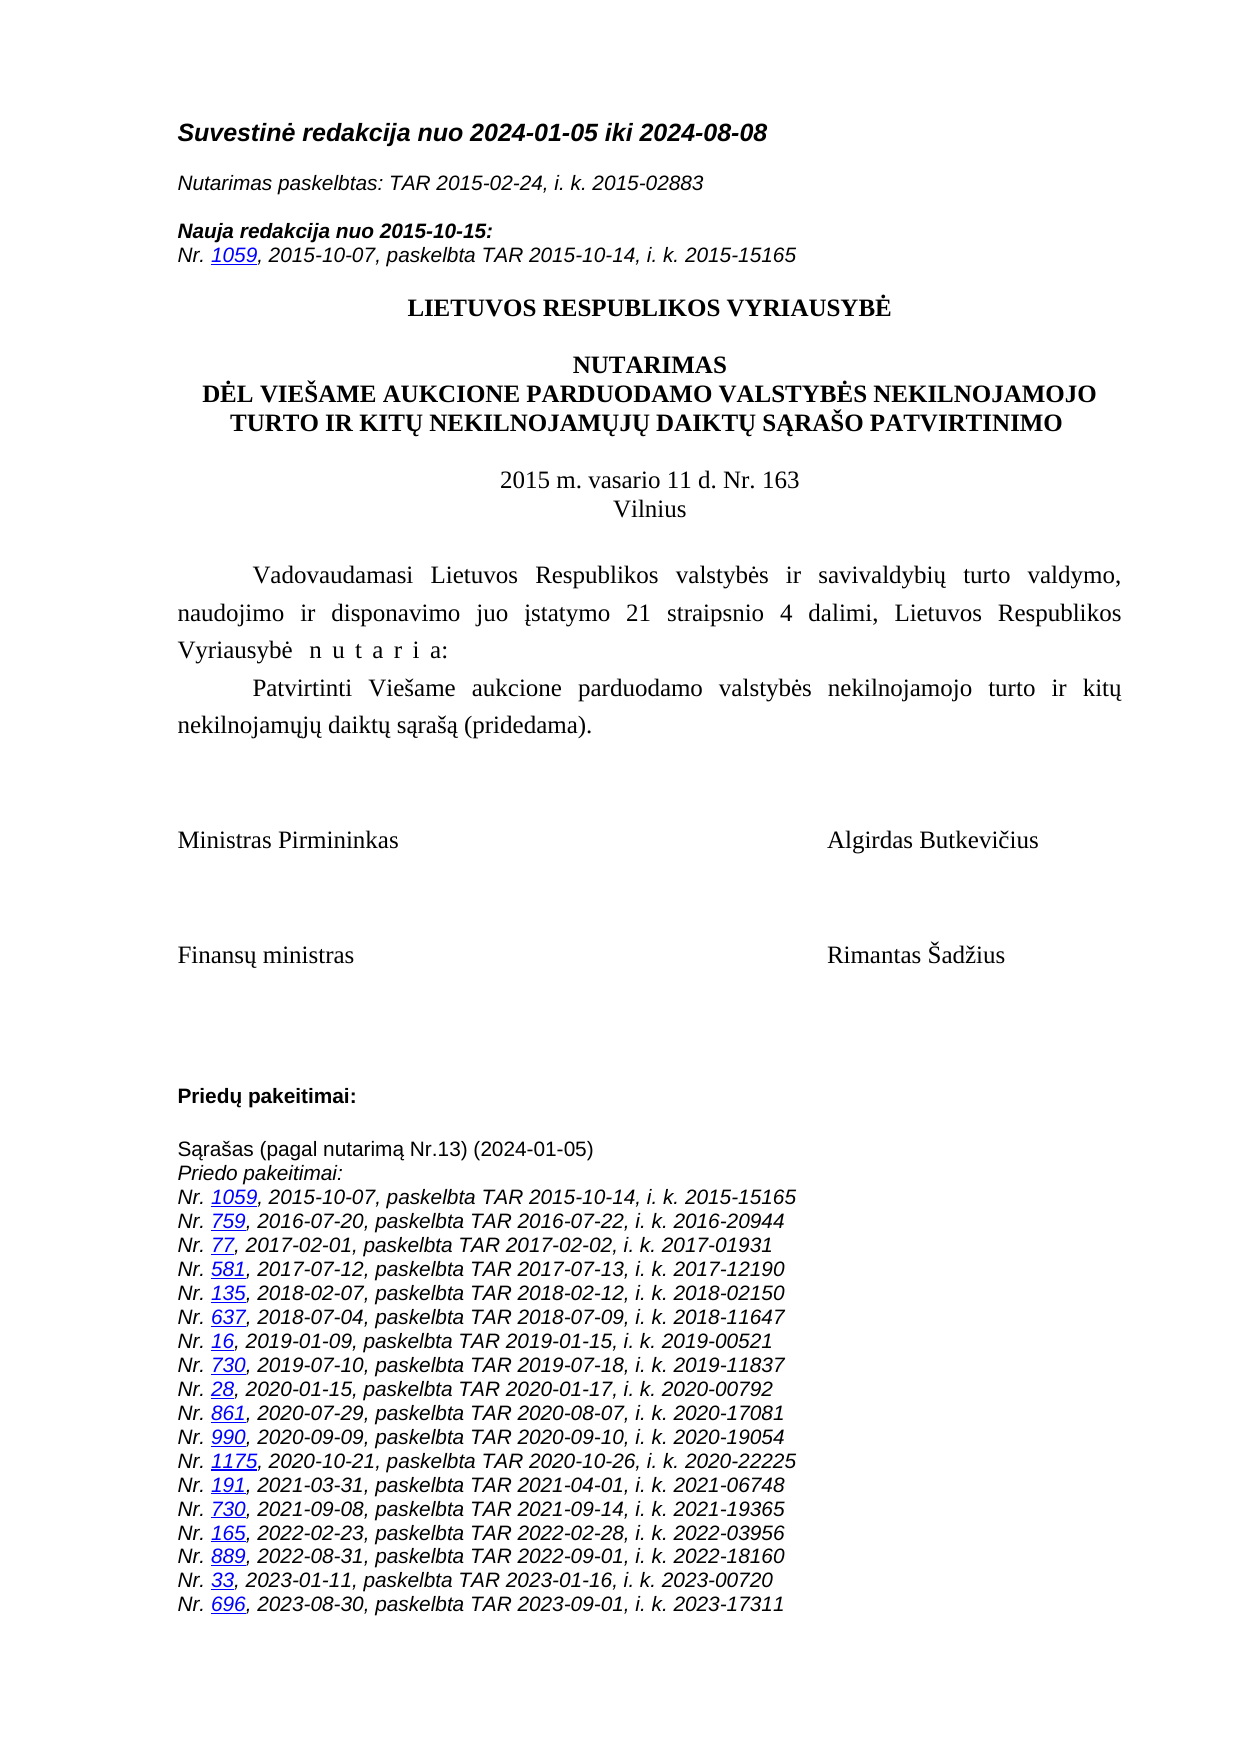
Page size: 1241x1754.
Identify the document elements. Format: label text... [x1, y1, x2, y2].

text Nr. 16, 2019-01-09, paskelbta TAR 2019-01-15, i. k. 2019-00521 [177, 1329, 1122, 1353]
text Nr. 889, 2022-08-31, paskelbta TAR 2022-09-01, i. k. 2022-18160 [177, 1544, 1122, 1568]
text Nr. 1175, 2020-10-21, paskelbta TAR 2020-10-26, i. k. 2020-22225 [177, 1448, 1122, 1472]
text Priedo pakeitimai: [177, 1161, 1122, 1185]
text Vadovaudamasi Lietuvos Respublikos valstybės ir savivaldybių turto valdymo, naudojimo ir disponavimo juo įstatymo 21 straipsnio 4 dalimi, Lietuvos Respublikos Vyriausybė nutaria: [177, 552, 1122, 664]
text Suvestinė redakcija nuo 2024-01-05 iki 2024-08-08 [177, 118, 1122, 147]
text Nr. 759, 2016-07-20, paskelbta TAR 2016-07-22, i. k. 2016-20944 [177, 1209, 1122, 1233]
text Nr. 730, 2021-09-08, paskelbta TAR 2021-09-14, i. k. 2021-19365 [177, 1496, 1122, 1520]
text NUTARIMAS [177, 351, 1122, 379]
text Nauja redakcija nuo 2015-10-15: [177, 219, 1122, 243]
text Sąrašas (pagal nutarimą Nr.13) (2024-01-05) [177, 1137, 1122, 1161]
text Nr. 77, 2017-02-01, paskelbta TAR 2017-02-02, i. k. 2017-01931 [177, 1233, 1122, 1257]
text Nutarimas paskelbtas: TAR 2015-02-24, i. k. 2015-02883 [177, 171, 1122, 195]
text Nr. 861, 2020-07-29, paskelbta TAR 2020-08-07, i. k. 2020-17081 [177, 1401, 1122, 1424]
text Nr. 135, 2018-02-07, paskelbta TAR 2018-02-12, i. k. 2018-02150 [177, 1281, 1122, 1305]
text Nr. 581, 2017-07-12, paskelbta TAR 2017-07-13, i. k. 2017-12190 [177, 1257, 1122, 1281]
text Ministras Pirmininkas Algirdas Butkevičius [177, 826, 1122, 854]
text Dėl VIEŠAME AUKCIONE PARDUODAMO VALSTYBĖS NEKILNOJAMOJO TURTO IR KITŲ NEKILNOJAMŲJŲ DAIKTŲ SĄRAŠO PATVIRTINIMO [177, 379, 1122, 437]
text Nr. 696, 2023-08-30, paskelbta TAR 2023-09-01, i. k. 2023-17311 [177, 1592, 1122, 1616]
text Finansų ministras Rimantas Šadžius [177, 941, 1122, 969]
text LIETUVOS RESPUBLIKOS VYRIAUSYBĖ [177, 293, 1122, 322]
text Vilnius [177, 494, 1122, 523]
text Patvirtinti Viešame aukcione parduodamo valstybės nekilnojamojo turto ir kitų nekilnojamųjų daiktų sąrašą (pridedama). [177, 664, 1122, 739]
text Nr. 28, 2020-01-15, paskelbta TAR 2020-01-17, i. k. 2020-00792 [177, 1377, 1122, 1401]
text Nr. 191, 2021-03-31, paskelbta TAR 2021-04-01, i. k. 2021-06748 [177, 1472, 1122, 1496]
text Nr. 33, 2023-01-11, paskelbta TAR 2023-01-16, i. k. 2023-00720 [177, 1568, 1122, 1592]
text Nr. 637, 2018-07-04, paskelbta TAR 2018-07-09, i. k. 2018-11647 [177, 1305, 1122, 1329]
text Nr. 730, 2019-07-10, paskelbta TAR 2019-07-18, i. k. 2019-11837 [177, 1353, 1122, 1377]
text Nr. 165, 2022-02-23, paskelbta TAR 2022-02-28, i. k. 2022-03956 [177, 1520, 1122, 1544]
text Nr. 990, 2020-09-09, paskelbta TAR 2020-09-10, i. k. 2020-19054 [177, 1424, 1122, 1448]
text Priedų pakeitimai: [177, 1084, 1122, 1108]
text Nr. 1059, 2015-10-07, paskelbta TAR 2015-10-14, i. k. 2015-15165 [177, 243, 1122, 267]
text Nr. 1059, 2015-10-07, paskelbta TAR 2015-10-14, i. k. 2015-15165 [177, 1185, 1122, 1209]
text 2015 m. vasario 11 d. Nr. 163 [177, 466, 1122, 494]
